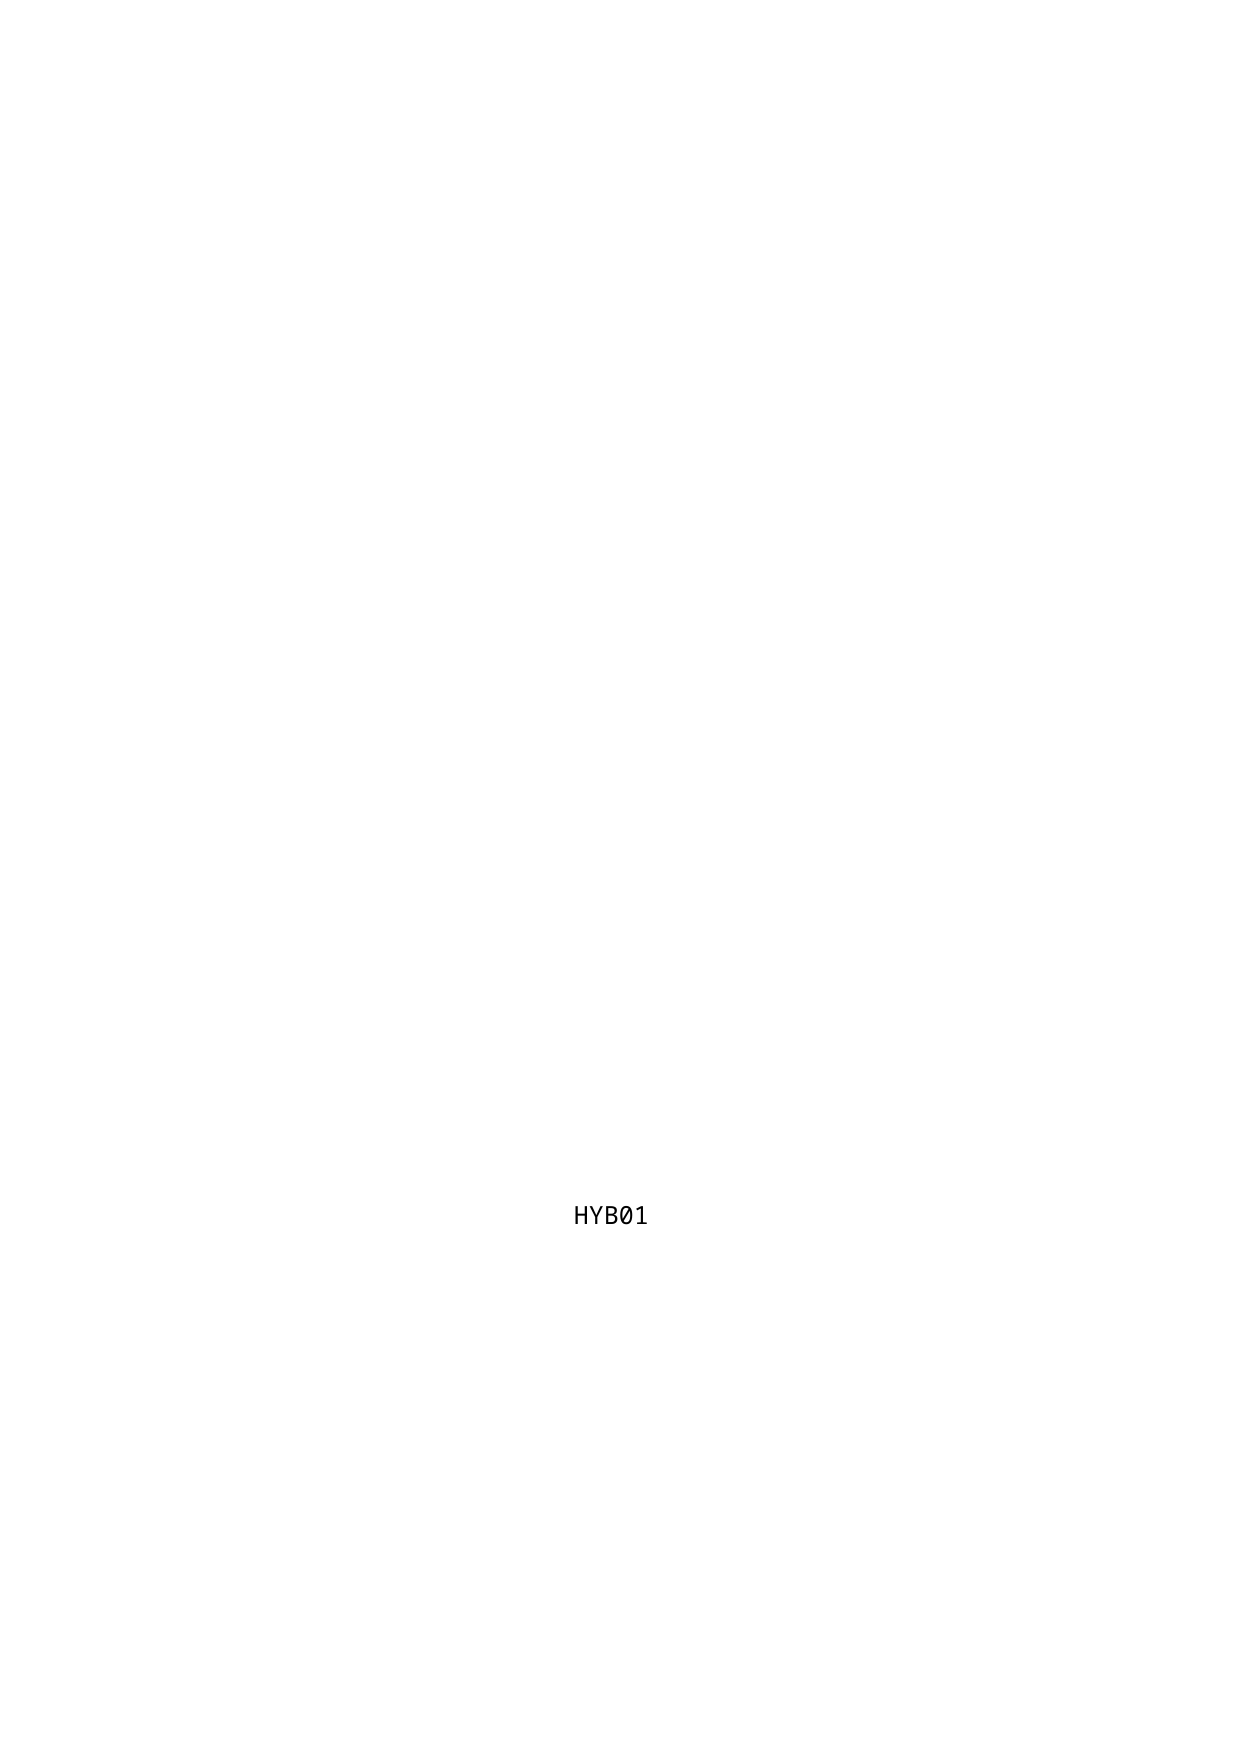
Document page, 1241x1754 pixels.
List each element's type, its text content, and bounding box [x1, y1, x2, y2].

text HYB01-2 [574, 1198, 663, 1235]
